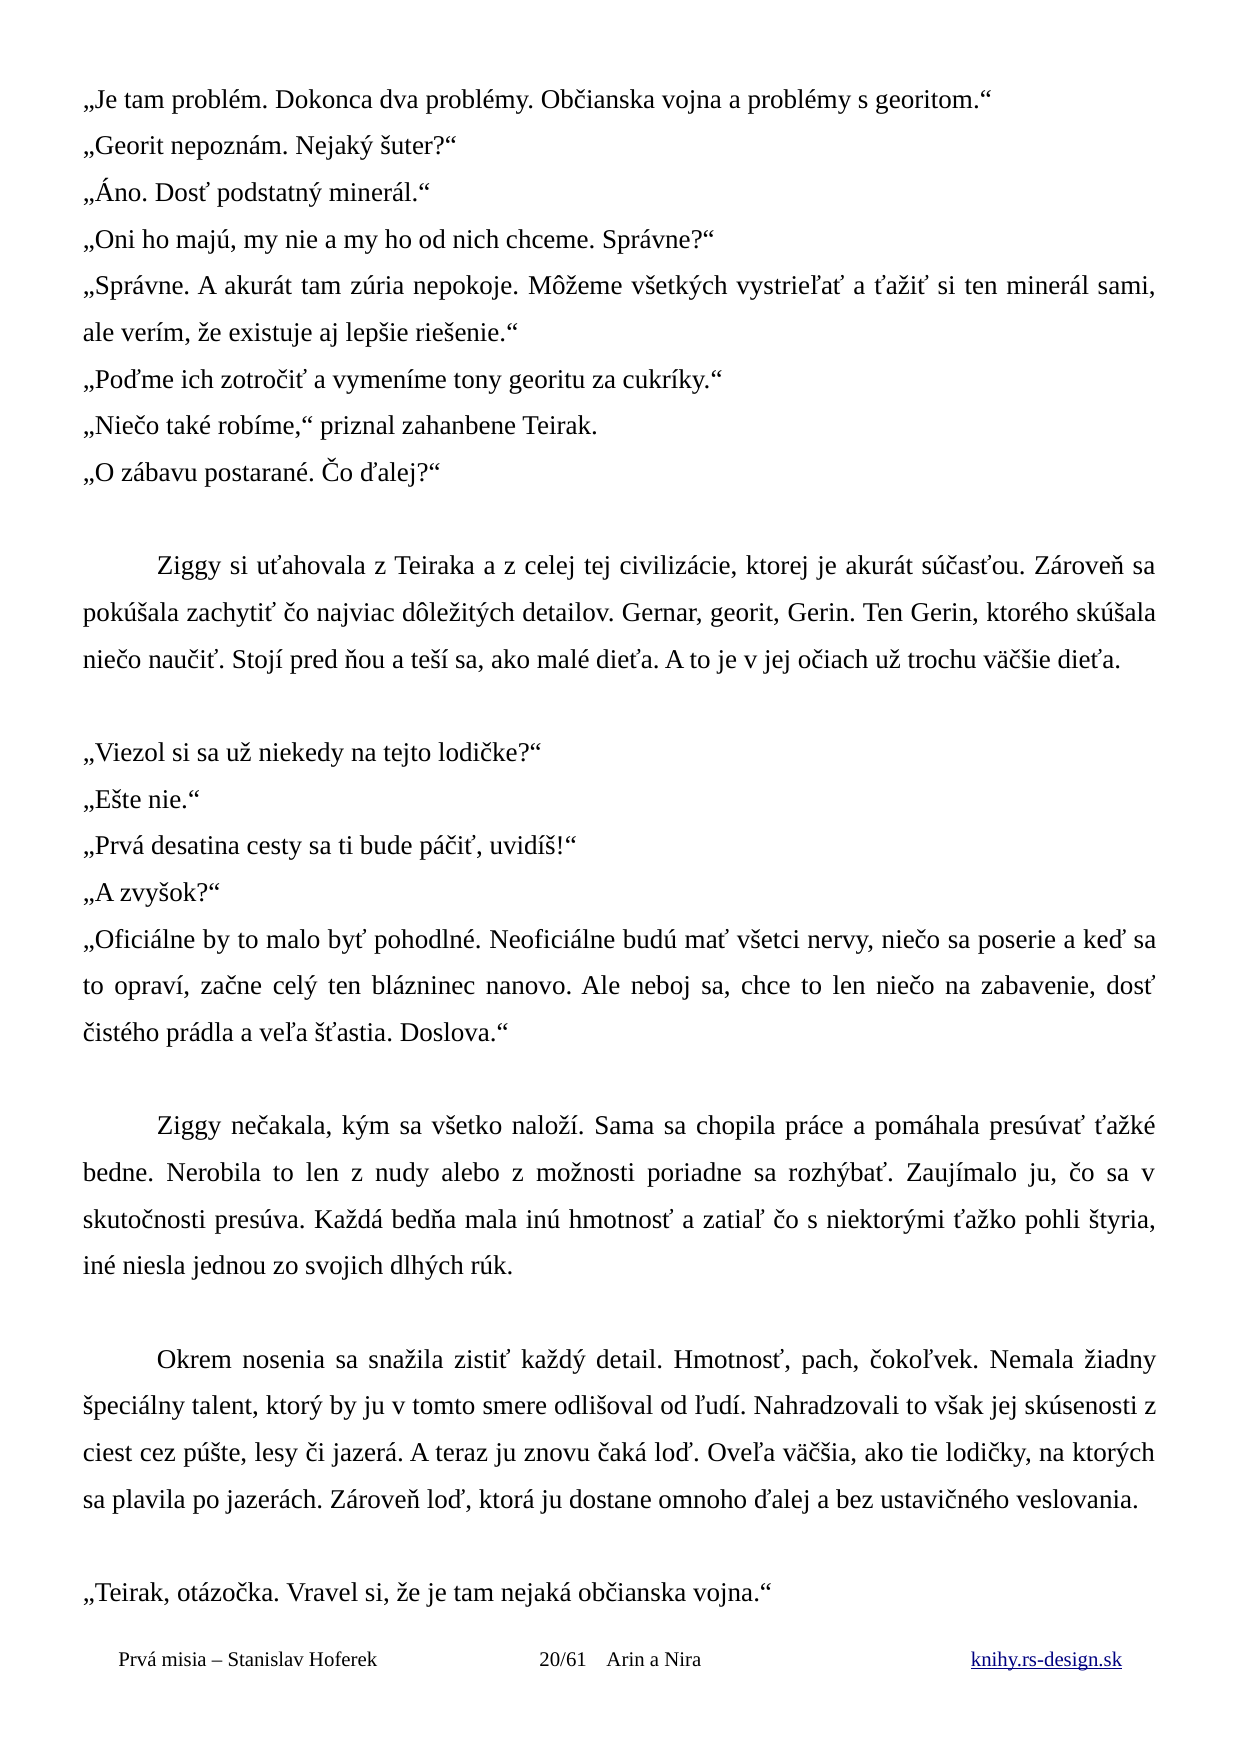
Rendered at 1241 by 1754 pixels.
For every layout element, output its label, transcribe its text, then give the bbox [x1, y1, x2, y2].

text Okrem nosenia sa snažila zistiť každý detail. Hmotnosť, pach, čokoľvek. Nemala žiadny špeciálny talent, ktorý by ju v tomto smere odlišoval od ľudí. Nahradzovali to však jej skúsenosti z ciest cez púšte, lesy či jazerá. A teraz ju znovu čaká loď. Oveľa väčšia, ako tie lodičky, na ktorých sa plavila po jazerách. Zároveň loď, ktorá ju dostane omnoho ďalej a bez ustavičného veslovania. [83, 1343, 1157, 1514]
text Ziggy nečakala, kým sa všetko naloží. Sama sa chopila práce a pomáhala presúvať ťažké bedne. Nerobila to len z nudy alebo z možnosti poriadne sa rozhýbať. Zaujímalo ju, čo sa v skutočnosti presúva. Každá bedňa mala inú hmotnosť a zatiaľ čo s niektorými ťažko pohli štyria, iné niesla jednou zo svojich dlhých rúk. [83, 1109, 1157, 1281]
text „Áno. Dosť podstatný minerál.“ [83, 176, 1157, 207]
text „Niečo také robíme,“ priznal zahanbene Teirak. [83, 409, 1157, 441]
text „Poďme ich zotročiť a vymeníme tony georitu za cukríky.“ [83, 363, 1157, 394]
text „Oni ho majú, my nie a my ho od nich chceme. Správne?“ [83, 223, 1157, 254]
text „Teirak, otázočka. Vravel si, že je tam nejaká občianska vojna.“ [83, 1576, 1157, 1607]
text „Správne. A akurát tam zúria nepokoje. Môžeme všetkých vystrieľať a ťažiť si ten minerál sami, ale verím, že existuje aj lepšie riešenie.“ [83, 269, 1157, 347]
text „A zvyšok?“ [83, 876, 1157, 907]
text „Je tam problém. Dokonca dva problémy. Občianska vojna a problémy s georitom.“ [83, 83, 1157, 114]
text „Ešte nie.“ [83, 783, 1157, 814]
text „O zábavu postarané. Čo ďalej?“ [83, 456, 1157, 487]
text „Georit nepoznám. Nejaký šuter?“ [83, 129, 1157, 161]
text Ziggy si uťahovala z Teiraka a z celej tej civilizácie, ktorej je akurát súčasťou. Zároveň sa pokúšala zachytiť čo najviac dôležitých detailov. Gernar, georit, Gerin. Ten Gerin, ktorého skúšala niečo naučiť. Stojí pred ňou a teší sa, ako malé dieťa. A to je v jej očiach už trochu väčšie dieťa. [83, 549, 1157, 674]
text „Oficiálne by to malo byť pohodlné. Neoficiálne budú mať všetci nervy, niečo sa poserie a keď sa to opraví, začne celý ten blázninec nanovo. Ale neboj sa, chce to len niečo na zabavenie, dosť čistého prádla a veľa šťastia. Doslova.“ [83, 923, 1157, 1047]
text „Viezol si sa už niekedy na tejto lodičke?“ [83, 736, 1157, 767]
text „Prvá desatina cesty sa ti bude páčiť, uvidíš!“ [83, 829, 1157, 861]
